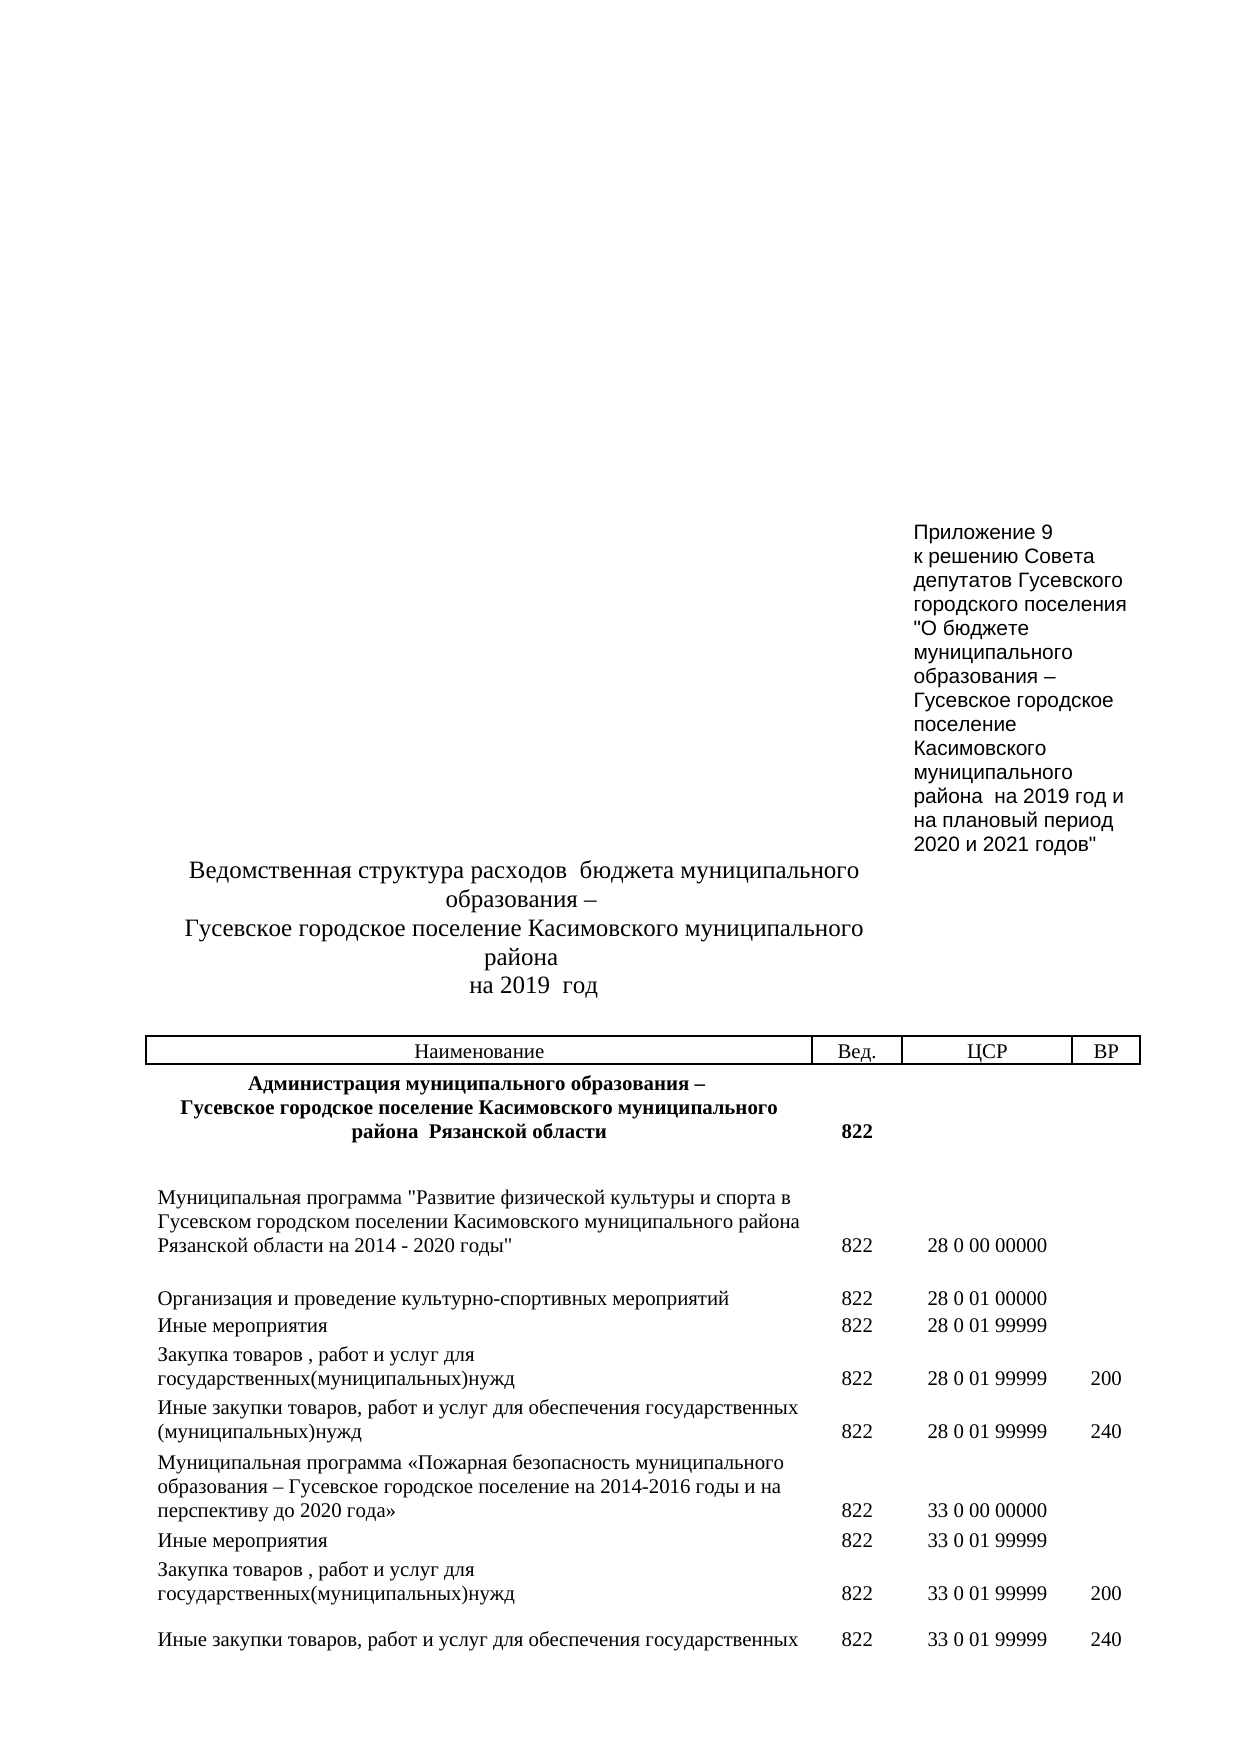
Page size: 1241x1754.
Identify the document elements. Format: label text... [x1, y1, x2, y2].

table_cell [791, 89, 955, 491]
table_cell [1072, 1065, 1140, 1143]
table_cell Закупка товаров , работ и услуг для государственных(муниципальных)нужд [146, 1552, 812, 1605]
table_cell Организация и проведение культурно-спортивных мероприятий [146, 1257, 812, 1310]
table_cell 822 [812, 1310, 902, 1337]
table_cell [146, 89, 791, 491]
table_cell 28 0 01 99999 [902, 1337, 1072, 1390]
table_cell 822 [812, 1143, 902, 1257]
table_cell 28 0 01 00000 [902, 1257, 1072, 1310]
table_cell 28 0 01 99999 [902, 1390, 1072, 1443]
table_cell 240 [1072, 1605, 1140, 1651]
table_cell [955, 89, 1021, 491]
table_cell [902, 999, 1072, 1035]
table_cell Иные закупки товаров, работ и услуг для обеспечения государственных [146, 1605, 812, 1651]
table_cell 28 0 00 00000 [902, 1143, 1072, 1257]
table_header [146, 520, 812, 855]
table_cell Закупка товаров , работ и услуг для государственных(муниципальных)нужд [146, 1337, 812, 1390]
table_cell 28 0 01 99999 [902, 1310, 1072, 1337]
table_cell 33 0 00 00000 [902, 1443, 1072, 1522]
table_cell [1021, 89, 1188, 491]
table_cell [1072, 1523, 1140, 1552]
table_cell 822 [812, 1257, 902, 1310]
table_cell Иные мероприятия [146, 1523, 812, 1552]
table_cell 33 0 01 99999 [902, 1523, 1072, 1552]
table_cell 200 [1072, 1552, 1140, 1605]
table_cell [1072, 1443, 1140, 1522]
table_cell 822 [812, 1443, 902, 1522]
table_cell Вед. [813, 1037, 901, 1063]
table_cell 822 [812, 1552, 902, 1605]
table_cell Администрация муниципального образования – Гусевское городское поселение Касимовского муниципального района Рязанской области [146, 1065, 812, 1143]
table_cell [902, 1065, 1072, 1143]
table_cell [1072, 1257, 1140, 1310]
table_cell 822 [812, 1065, 902, 1143]
table_cell [146, 999, 812, 1035]
table_cell [812, 999, 902, 1035]
table_cell 822 [812, 1523, 902, 1552]
table_cell ЦСР [903, 1037, 1071, 1063]
table_cell [1072, 1143, 1140, 1257]
table_cell ВР [1073, 1037, 1139, 1063]
table_cell Иные закупки товаров, работ и услуг для обеспечения государственных (муниципальных)нужд [146, 1390, 812, 1443]
table_cell 33 0 01 99999 [902, 1605, 1072, 1651]
table_cell Муниципальная программа "Развитие физической культуры и спорта в Гусевском городском поселении Касимовского муниципального района Рязанской области на 2014 - 2020 годы" [146, 1143, 812, 1257]
table_cell 200 [1072, 1337, 1140, 1390]
table_cell 822 [812, 1337, 902, 1390]
table_cell 33 0 01 99999 [902, 1552, 1072, 1605]
table_cell 822 [812, 1390, 902, 1443]
table_header Приложение 9 к решению Совета депутатов Гусевского городского поселения "О бюджете муниципального образования – Гусевское городское поселение Касимовского муниципального района на 2019 год и на плановый период 2020 и 2021 годов" [902, 520, 1140, 855]
table_header [812, 520, 902, 855]
table_cell Ведомственная структура расходов бюджета муниципального образования – Гусевское городское поселение Касимовского муниципального района на 2019 год [146, 855, 902, 999]
table_cell Иные мероприятия [146, 1310, 812, 1337]
table_cell Наименование [147, 1037, 811, 1063]
table_cell 822 [812, 1605, 902, 1651]
table_cell Муниципальная программа «Пожарная безопасность муниципального образования – Гусевское городское поселение на 2014-2016 годы и на перспективу до 2020 года» [146, 1443, 812, 1522]
table_cell [1072, 999, 1140, 1035]
table_cell 240 [1072, 1390, 1140, 1443]
table_cell [1072, 1310, 1140, 1337]
